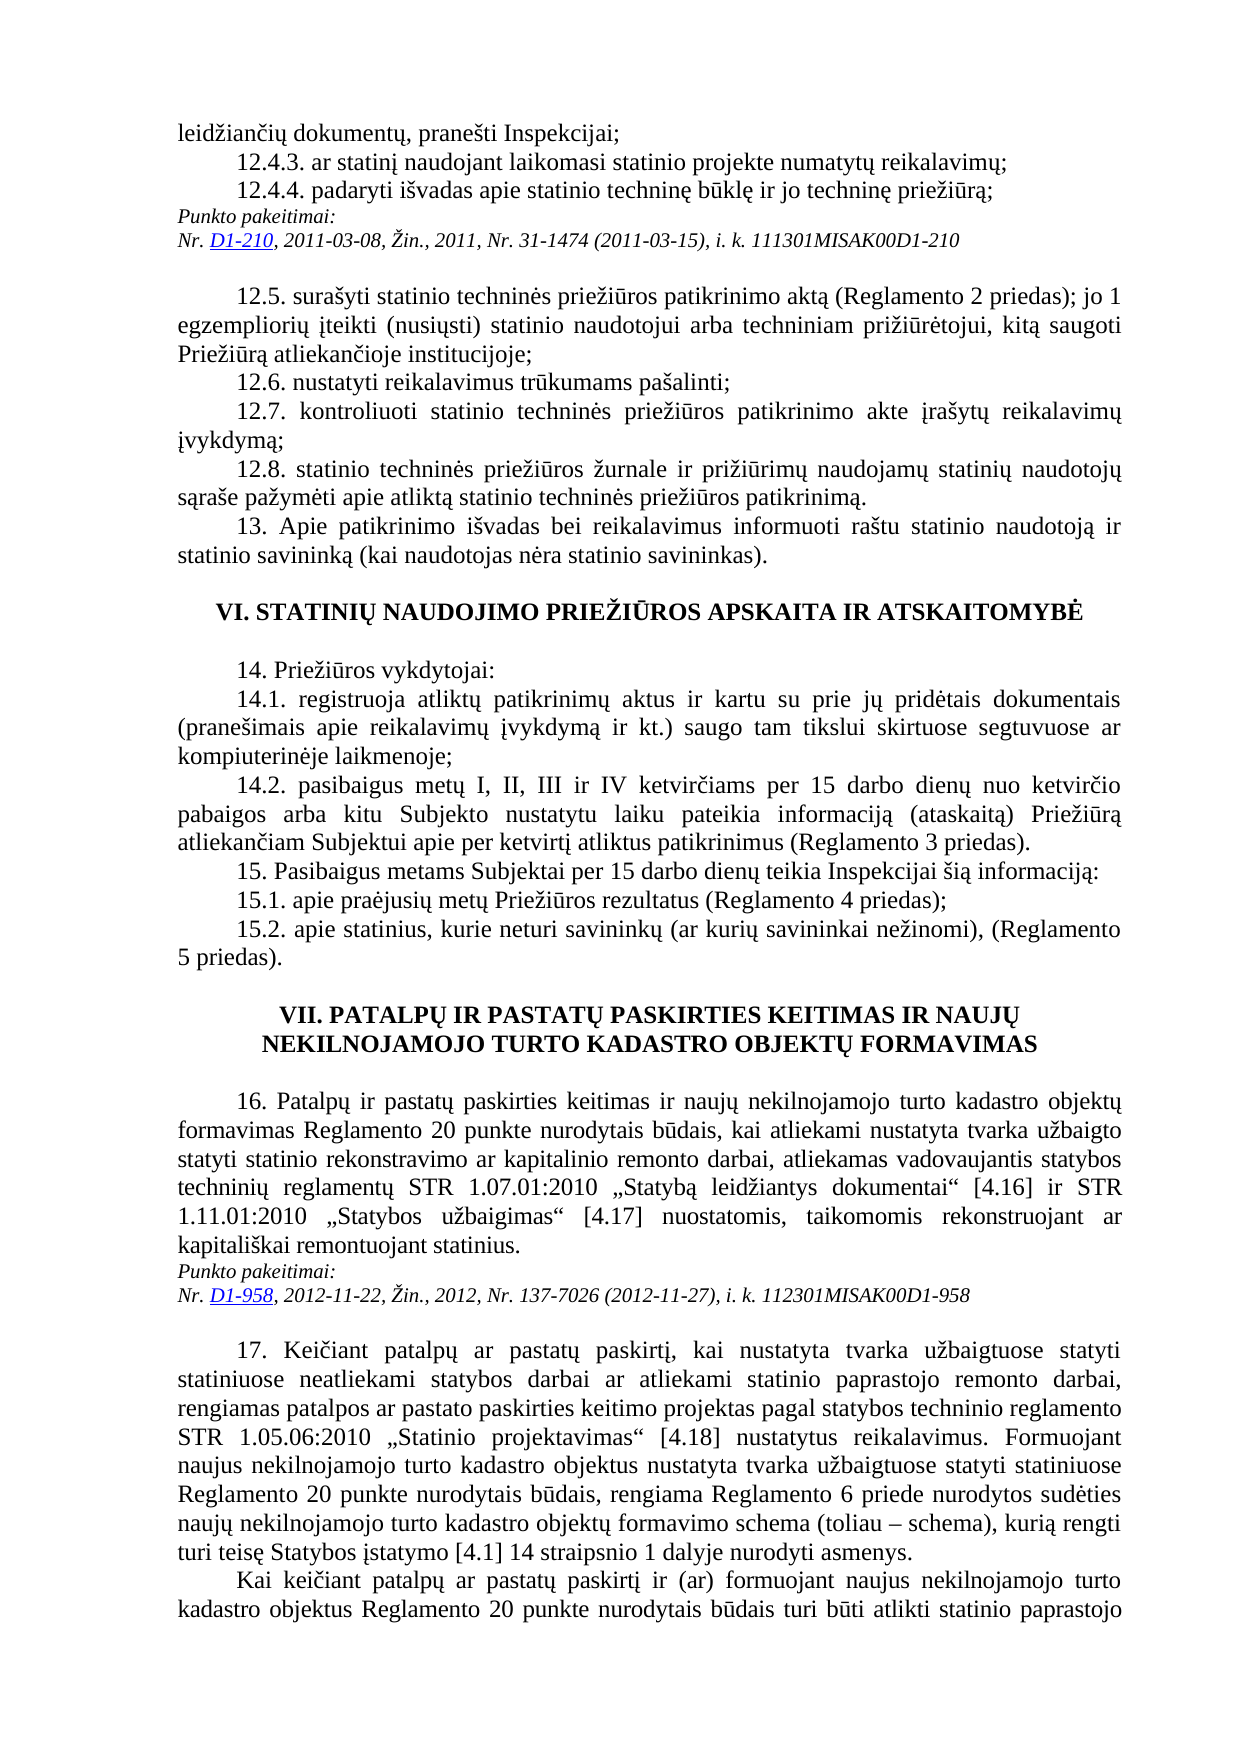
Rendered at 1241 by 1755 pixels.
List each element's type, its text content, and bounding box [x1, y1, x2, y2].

text 12.7. kontroliuoti statinio techninės priežiūros patikrinimo akte įrašytų reikalavimų įvykdymą; [177, 396, 1122, 454]
text Punkto pakeitimai: [177, 1259, 1122, 1283]
text 15.1. apie praėjusių metų Priežiūros rezultatus (Reglamento 4 priedas); [177, 885, 1122, 914]
text 12.5. surašyti statinio techninės priežiūros patikrinimo aktą (Reglamento 2 priedas); jo 1 egzempliorių įteikti (nusiųsti) statinio naudotojui arba techniniam prižiūrėtojui, kitą saugoti Priežiūrą atliekančioje institucijoje; [177, 281, 1122, 367]
text 14.2. pasibaigus metų I, II, III ir IV ketvirčiams per 15 darbo dienų nuo ketvirčio pabaigos arba kitu Subjekto nustatytu laiku pateikia informaciją (ataskaitą) Priežiūrą atliekančiam Subjektui apie per ketvirtį atliktus patikrinimus (Reglamento 3 priedas). [177, 770, 1122, 856]
text VI. STATINIŲ NAUDOJIMO PRIEŽIŪROS APSKAITA IR ATSKAITOMYBĖ [177, 597, 1122, 626]
text Kai keičiant patalpų ar pastatų paskirtį ir (ar) formuojant naujus nekilnojamojo turto kadastro objektus Reglamento 20 punkte nurodytais būdais turi būti atlikti statinio paprastojo [177, 1566, 1122, 1623]
text 12.6. nustatyti reikalavimus trūkumams pašalinti; [177, 367, 1122, 396]
text 13. apie patikrinimo išvadas bei reikalavimus informuoti raštu statinio naudotoją ir statinio savininką (kai naudotojas nėra statinio savininkas). [177, 511, 1122, 569]
text 12.4.3. ar statinį naudojant laikomasi statinio projekte numatytų reikalavimų; [177, 147, 1122, 176]
text Punkto pakeitimai: [177, 204, 1122, 228]
text 15. Pasibaigus metams Subjektai per 15 darbo dienų teikia Inspekcijai šią informaciją: [177, 856, 1122, 885]
text Nr. D1-958, 2012-11-22, Žin., 2012, Nr. 137-7026 (2012-11-27), i. k. 112301MISAK00D1-958 [177, 1283, 1122, 1307]
text 15.2. apie statinius, kurie neturi savininkų (ar kurių savininkai nežinomi), (Reglamento 5 priedas). [177, 914, 1122, 971]
text VII. PATALPŲ IR PASTATŲ PASKIRTIES KEITIMAS IR NAUJŲ NEKILNOJAMOJO TURTO KADASTRO OBJEKTŲ FORMAVIMAS [177, 1000, 1122, 1057]
text Nr. D1-210, 2011-03-08, Žin., 2011, Nr. 31-1474 (2011-03-15), i. k. 111301MISAK00D1-210 [177, 228, 1122, 252]
text 14. Priežiūros vykdytojai: [177, 655, 1122, 684]
text 12.4.4. padaryti išvadas apie statinio techninę būklę ir jo techninę priežiūrą; [177, 176, 1122, 204]
text leidžiančių dokumentų, pranešti Inspekcijai; [177, 118, 1122, 147]
text 16. Patalpų ir pastatų paskirties keitimas ir naujų nekilnojamojo turto kadastro objektų formavimas Reglamento 20 punkte nurodytais būdais, kai atliekami nustatyta tvarka užbaigto statyti statinio rekonstravimo ar kapitalinio remonto darbai, atliekamas vadovaujantis statybos techninių reglamentų STR 1.07.01:2010 „Statybą leidžiantys dokumentai“ [4.16] ir STR 1.11.01:2010 „Statybos užbaigimas“ [4.17] nuostatomis, taikomomis rekonstruojant ar kapitališkai remontuojant statinius. [177, 1086, 1122, 1259]
text 14.1. registruoja atliktų patikrinimų aktus ir kartu su prie jų pridėtais dokumentais (pranešimais apie reikalavimų įvykdymą ir kt.) saugo tam tikslui skirtuose segtuvuose ar kompiuterinėje laikmenoje; [177, 684, 1122, 770]
text 17. Keičiant patalpų ar pastatų paskirtį, kai nustatyta tvarka užbaigtuose statyti statiniuose neatliekami statybos darbai ar atliekami statinio paprastojo remonto darbai, rengiamas patalpos ar pastato paskirties keitimo projektas pagal statybos techninio reglamento STR 1.05.06:2010 „Statinio projektavimas“ [4.18] nustatytus reikalavimus. Formuojant naujus nekilnojamojo turto kadastro objektus nustatyta tvarka užbaigtuose statyti statiniuose Reglamento 20 punkte nurodytais būdais, rengiama Reglamento 6 priede nurodytos sudėties naujų nekilnojamojo turto kadastro objektų formavimo schema (toliau – schema), kurią rengti turi teisę Statybos įstatymo [4.1] 14 straipsnio 1 dalyje nurodyti asmenys. [177, 1336, 1122, 1566]
text 12.8. statinio techninės priežiūros žurnale ir prižiūrimų naudojamų statinių naudotojų sąraše pažymėti apie atliktą statinio techninės priežiūros patikrinimą. [177, 454, 1122, 511]
